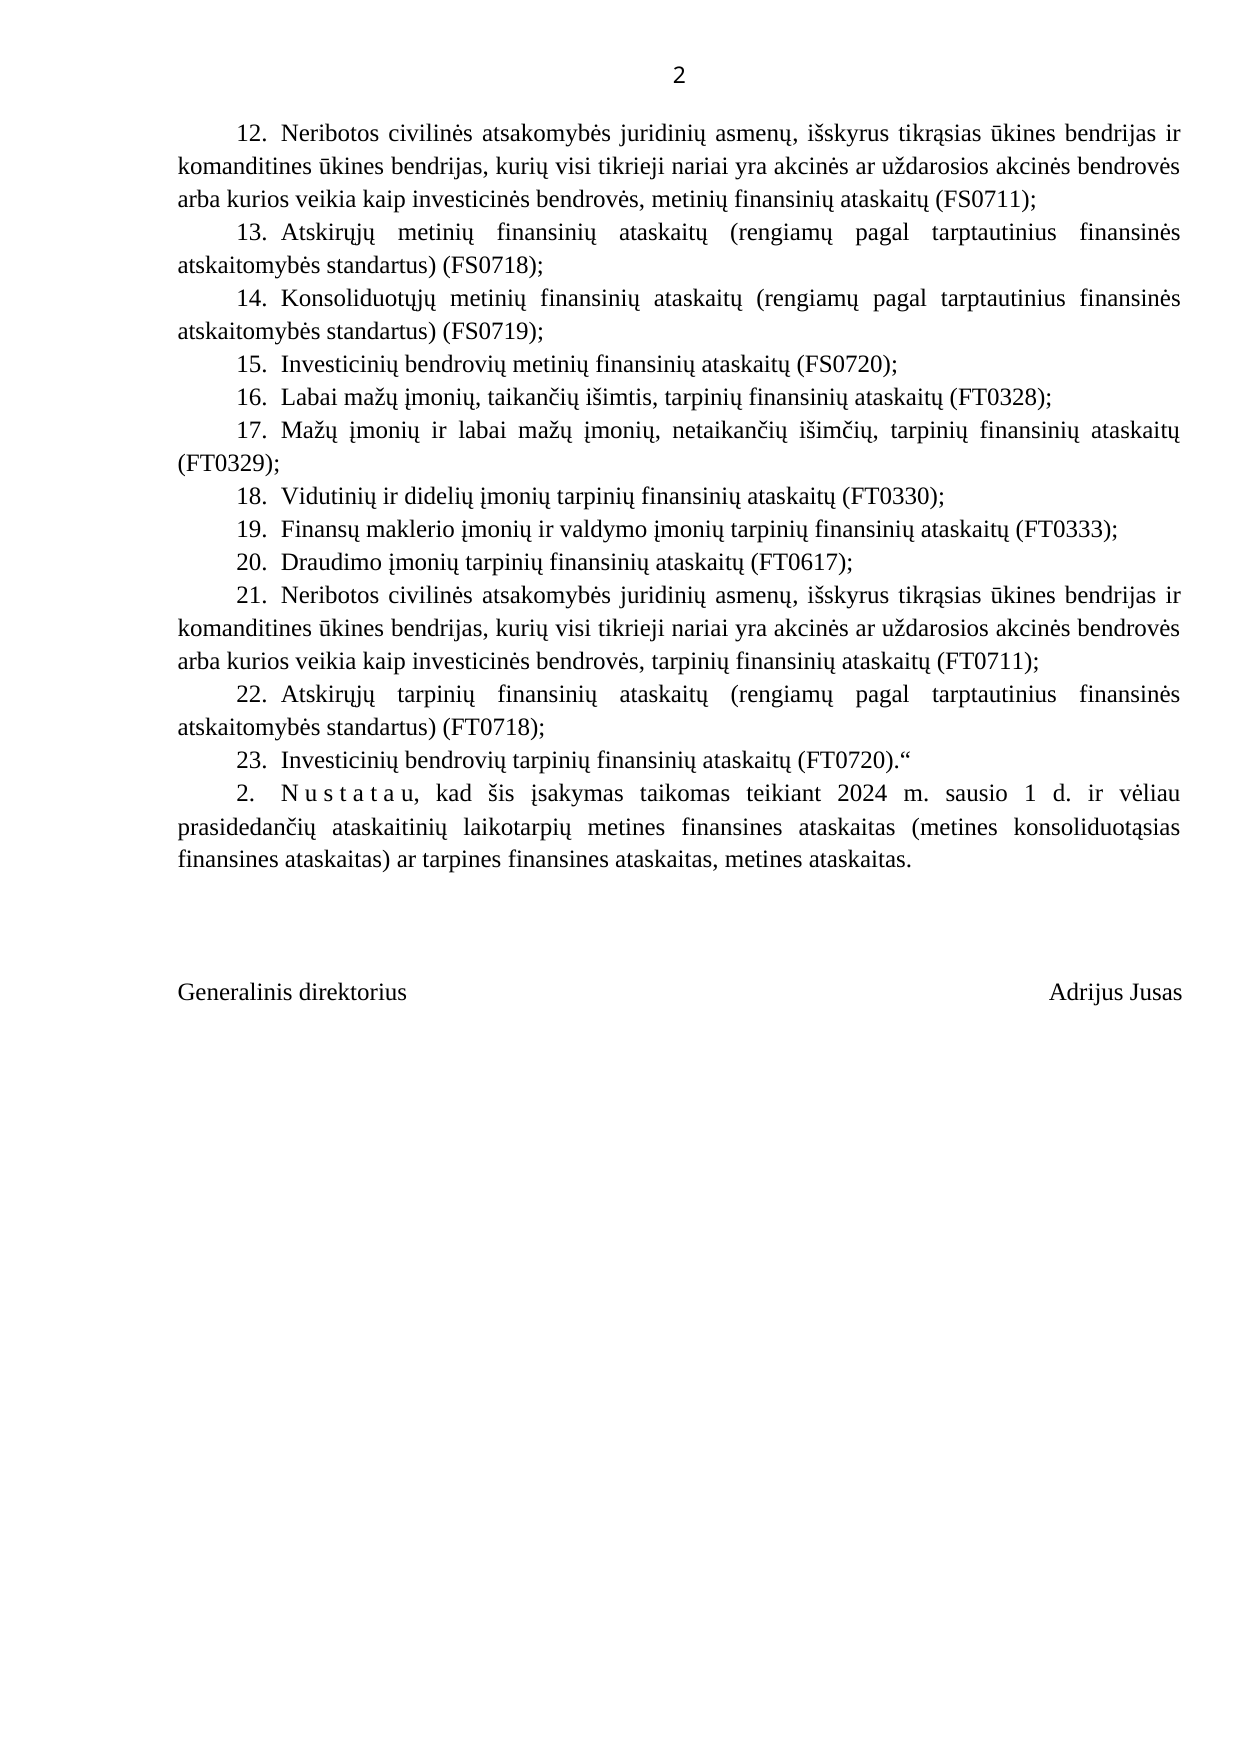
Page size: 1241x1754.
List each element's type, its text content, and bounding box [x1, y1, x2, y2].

text 18. Vidutinių ir didelių įmonių tarpinių finansinių ataskaitų (FT0330); [177, 481, 1181, 510]
text 19. Finansų maklerio įmonių ir valdymo įmonių tarpinių finansinių ataskaitų (FT0333); [177, 514, 1181, 543]
text 13. Atskirųjų metinių finansinių ataskaitų (rengiamų pagal tarptautinius finansinės atskaitomybės standartus) (FS0718); [177, 217, 1181, 279]
text 22. Atskirųjų tarpinių finansinių ataskaitų (rengiamų pagal tarptautinius finansinės atskaitomybės standartus) (FT0718); [177, 679, 1181, 741]
text 15. Investicinių bendrovių metinių finansinių ataskaitų (FS0720); [177, 349, 1181, 378]
text Generalinis direktorius Adrijus Jusas [177, 977, 1193, 1005]
text 21. Neribotos civilinės atsakomybės juridinių asmenų, išskyrus tikrąsias ūkines bendrijas ir komanditines ūkines bendrijas, kurių visi tikrieji nariai yra akcinės ar uždarosios akcinės bendrovės arba kurios veikia kaip investicinės bendrovės, tarpinių finansinių ataskaitų (FT0711); [177, 580, 1181, 675]
text 17. Mažų įmonių ir labai mažų įmonių, netaikančių išimčių, tarpinių finansinių ataskaitų (FT0329); [177, 415, 1181, 477]
text 16. Labai mažų įmonių, taikančių išimtis, tarpinių finansinių ataskaitų (FT0328); [177, 382, 1181, 411]
text 14. Konsoliduotųjų metinių finansinių ataskaitų (rengiamų pagal tarptautinius finansinės atskaitomybės standartus) (FS0719); [177, 283, 1181, 345]
text 23. Investicinių bendrovių tarpinių finansinių ataskaitų (FT0720).“ [177, 746, 1181, 774]
text 2. Nustatau, kad šis įsakymas taikomas teikiant 2024 m. sausio 1 d. ir vėliau prasidedančių ataskaitinių laikotarpių metines finansines ataskaitas (metines konsoliduotąsias finansines ataskaitas) ar tarpines finansines ataskaitas, metines ataskaitas. [177, 778, 1181, 873]
text 20. Draudimo įmonių tarpinių finansinių ataskaitų (FT0617); [177, 547, 1181, 576]
text 12. Neribotos civilinės atsakomybės juridinių asmenų, išskyrus tikrąsias ūkines bendrijas ir komanditines ūkines bendrijas, kurių visi tikrieji nariai yra akcinės ar uždarosios akcinės bendrovės arba kurios veikia kaip investicinės bendrovės, metinių finansinių ataskaitų (FS0711); [177, 118, 1181, 213]
